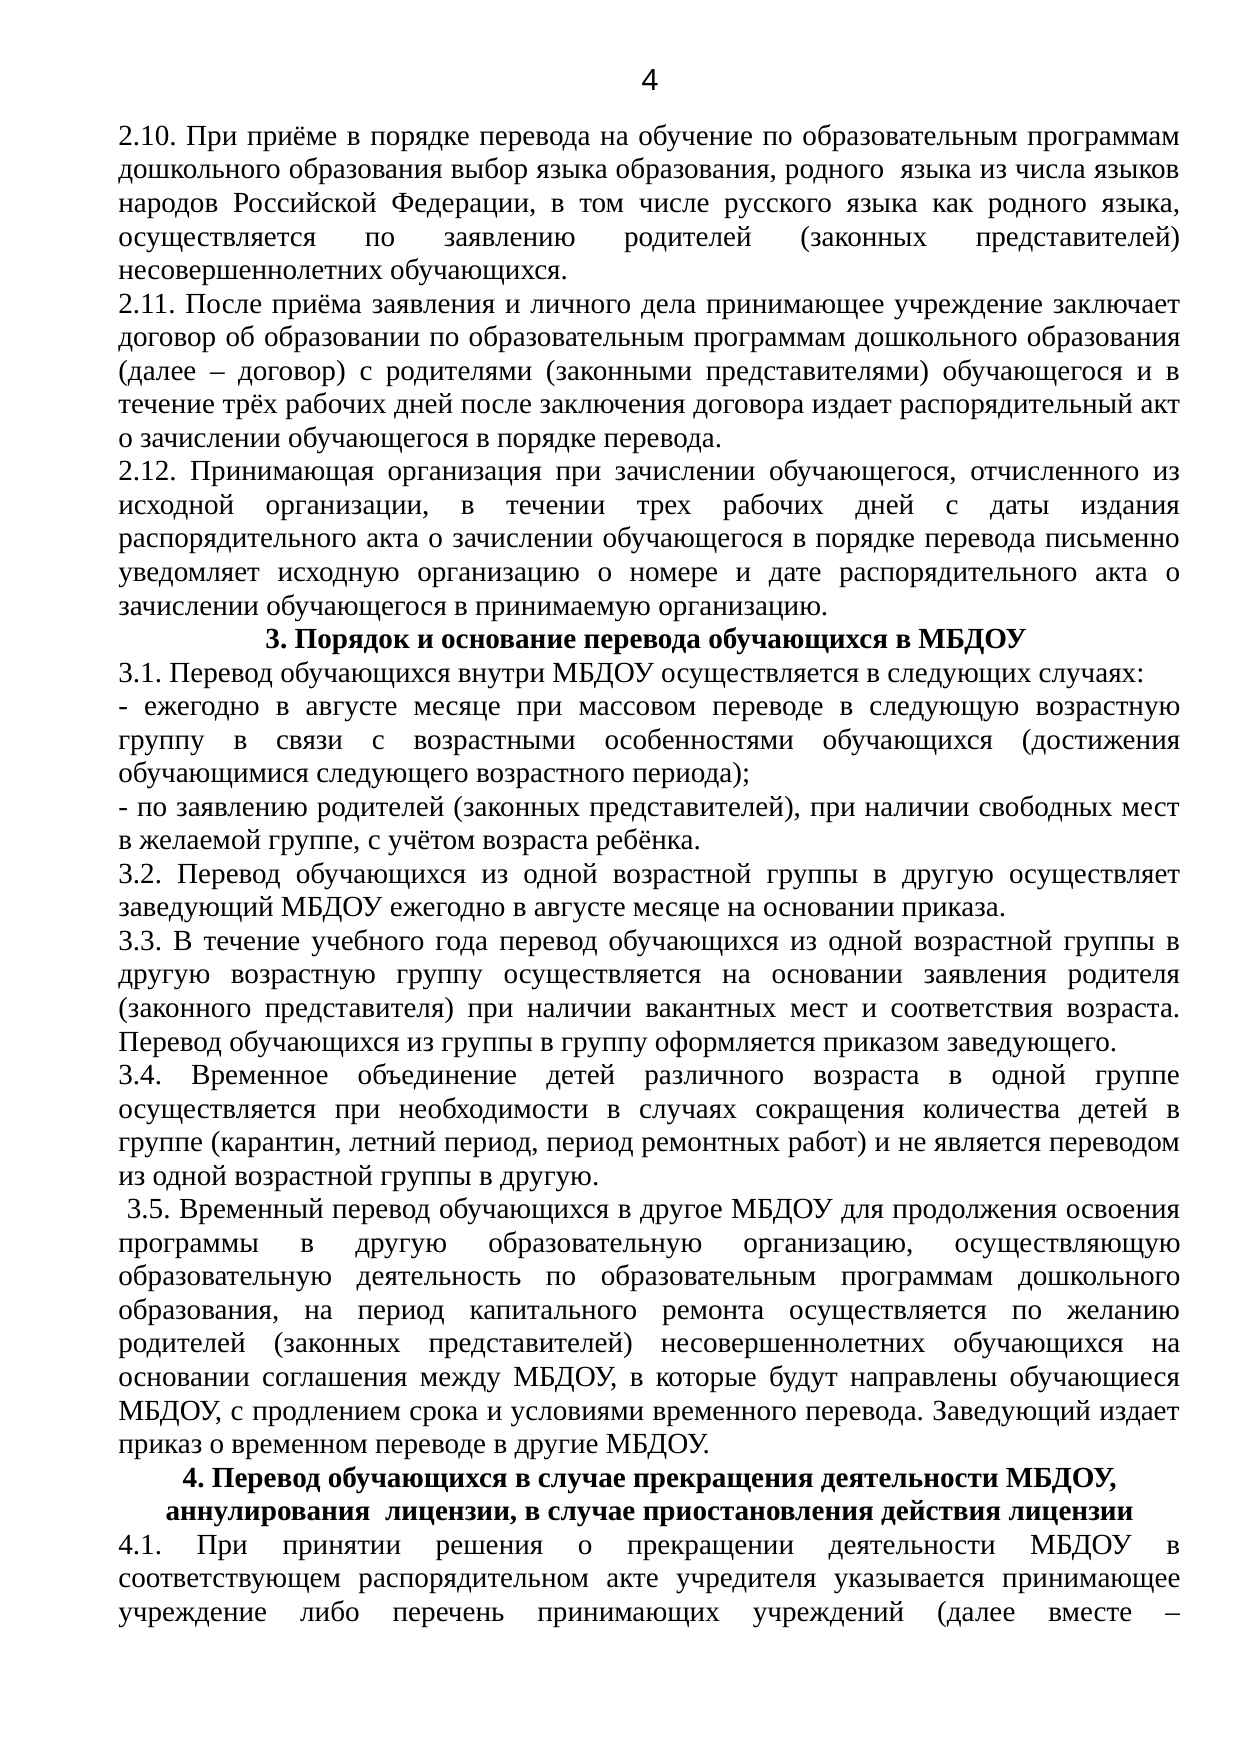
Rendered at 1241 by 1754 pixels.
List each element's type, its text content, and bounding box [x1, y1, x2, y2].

text 3.3. В течение учебного года перевод обучающихся из одной возрастной группы в другую возрастную группу осуществляется на основании заявления родителя (законного представителя) при наличии вакантных мест и соответствия возраста. Перевод обучающихся из группы в группу оформляется приказом заведующего. [118, 923, 1181, 1057]
text 3.4. Временное объединение детей различного возраста в одной группе осуществляется при необходимости в случаях сокращения количества детей в группе (карантин, летний период, период ремонтных работ) и не является переводом из одной возрастной группы в другую. [118, 1057, 1181, 1191]
text - ежегодно в августе месяце при массовом переводе в следующую возрастную группу в связи с возрастными особенностями обучающихся (достижения обучающимися следующего возрастного периода); [118, 688, 1181, 789]
text 3.1. Перевод обучающихся внутри МБДОУ осуществляется в следующих случаях: [118, 655, 1181, 688]
text 4.1. При принятии решения о прекращении деятельности МБДОУ в соответствующем распорядительном акте учредителя указывается принимающее учреждение либо перечень принимающих учреждений (далее вместе – [118, 1527, 1181, 1627]
text - по заявлению родителей (законных представителей), при наличии свободных мест в желаемой группе, с учётом возраста ребёнка. [118, 789, 1181, 856]
text 4. Перевод обучающихся в случае прекращения деятельности МБДОУ, аннулирования лицензии, в случае приостановления действия лицензии [118, 1460, 1181, 1527]
text 3.2. Перевод обучающихся из одной возрастной группы в другую осуществляет заведующий МБДОУ ежегодно в августе месяце на основании приказа. [118, 856, 1181, 923]
text 3. Порядок и основание перевода обучающихся в МБДОУ [118, 621, 1181, 655]
text 2.12. Принимающая организация при зачислении обучающегося, отчисленного из исходной организации, в течении трех рабочих дней с даты издания распорядительного акта о зачислении обучающегося в порядке перевода письменно уведомляет исходную организацию о номере и дате распорядительного акта о зачислении обучающегося в принимаемую организацию. [118, 453, 1181, 621]
text 2.11. После приёма заявления и личного дела принимающее учреждение заключает договор об образовании по образовательным программам дошкольного образования (далее – договор) с родителями (законными представителями) обучающегося и в течение трёх рабочих дней после заключения договора издает распорядительный акт о зачислении обучающегося в порядке перевода. [118, 286, 1181, 453]
text 3.5. Временный перевод обучающихся в другое МБДОУ для продолжения освоения программы в другую образовательную организацию, осуществляющую образовательную деятельность по образовательным программам дошкольного образования, на период капитального ремонта осуществляется по желанию родителей (законных представителей) несовершеннолетних обучающихся на основании соглашения между МБДОУ, в которые будут направлены обучающиеся МБДОУ, с продлением срока и условиями временного перевода. Заведующий издает приказ о временном переводе в другие МБДОУ. [118, 1191, 1181, 1460]
text 2.10. При приёме в порядке перевода на обучение по образовательным программам дошкольного образования выбор языка образования, родного языка из числа языков народов Российской Федерации, в том числе русского языка как родного языка, осуществляется по заявлению родителей (законных представителей) несовершеннолетних обучающихся. [118, 118, 1181, 286]
